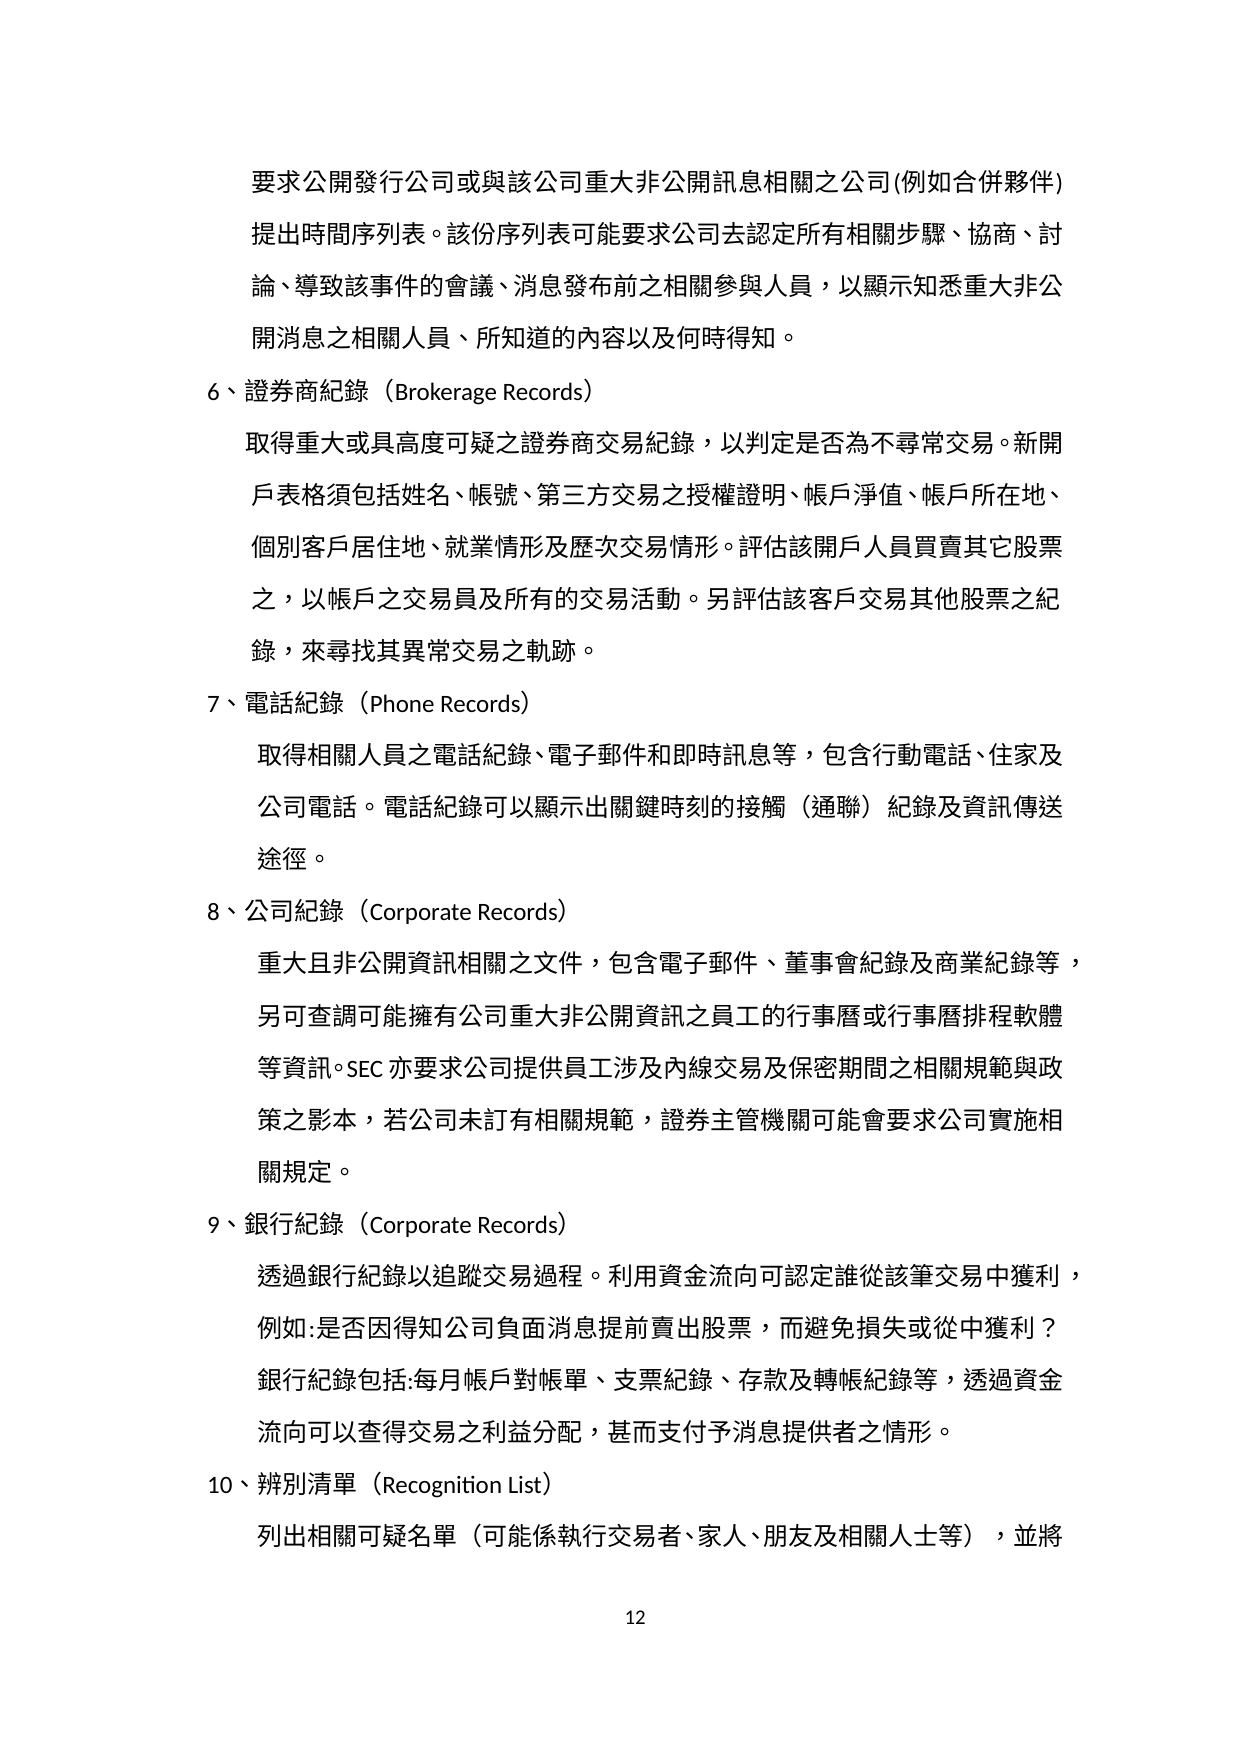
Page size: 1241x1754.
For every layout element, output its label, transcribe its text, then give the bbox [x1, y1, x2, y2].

text 透過銀行紀錄以追蹤交易過程。利用資金流向可認定誰從該筆交易中獲利，例如:是否因得知公司負面消息提前賣出股票，而避免損失或從中獲利？銀行紀錄包括:每月帳戶對帳單、支票紀錄、存款及轉帳紀錄等，透過資金流向可以查得交易之利益分配，甚而支付予消息提供者之情形。 [257, 1244, 1063, 1452]
text 8、公司紀錄（Corporate Records） [207, 879, 1063, 931]
text 列出相關可疑名單（可能係執行交易者、家人、朋友及相關人士等），並將 [257, 1504, 1063, 1556]
text 6、證券商紀錄（Brokerage Records） [207, 358, 1063, 410]
text 取得重大或具高度可疑之證券商交易紀錄，以判定是否為不尋常交易。新開戶表格須包括姓名、帳號、第三方交易之授權證明、帳戶淨值、帳戶所在地、個別客戶居住地、就業情形及歷次交易情形。評估該開戶人員買賣其它股票之，以帳戶之交易員及所有的交易活動。另評估該客戶交易其他股票之紀錄，來尋找其異常交易之軌跡。 [246, 410, 1063, 671]
text 取得相關人員之電話紀錄、電子郵件和即時訊息等，包含行動電話、住家及公司電話。電話紀錄可以顯示出關鍵時刻的接觸（通聯）紀錄及資訊傳送途徑。 [257, 723, 1063, 879]
text 7、電話紀錄（Phone Records） [207, 671, 1063, 723]
text 要求公開發行公司或與該公司重大非公開訊息相關之公司(例如合併夥伴)提出時間序列表。該份序列表可能要求公司去認定所有相關步驟、協商、討論、導致該事件的會議、消息發布前之相關參與人員，以顯示知悉重大非公開消息之相關人員、所知道的內容以及何時得知。 [251, 150, 1063, 358]
text 重大且非公開資訊相關之文件，包含電子郵件、董事會紀錄及商業紀錄等，另可查調可能擁有公司重大非公開資訊之員工的行事曆或行事曆排程軟體等資訊。SEC亦要求公司提供員工涉及內線交易及保密期間之相關規範與政策之影本，若公司未訂有相關規範，證券主管機關可能會要求公司實施相關規定。 [257, 931, 1063, 1192]
text 9、銀行紀錄（Corporate Records） [207, 1192, 1063, 1244]
text 10、辨別清單（Recognition List） [207, 1452, 1063, 1504]
